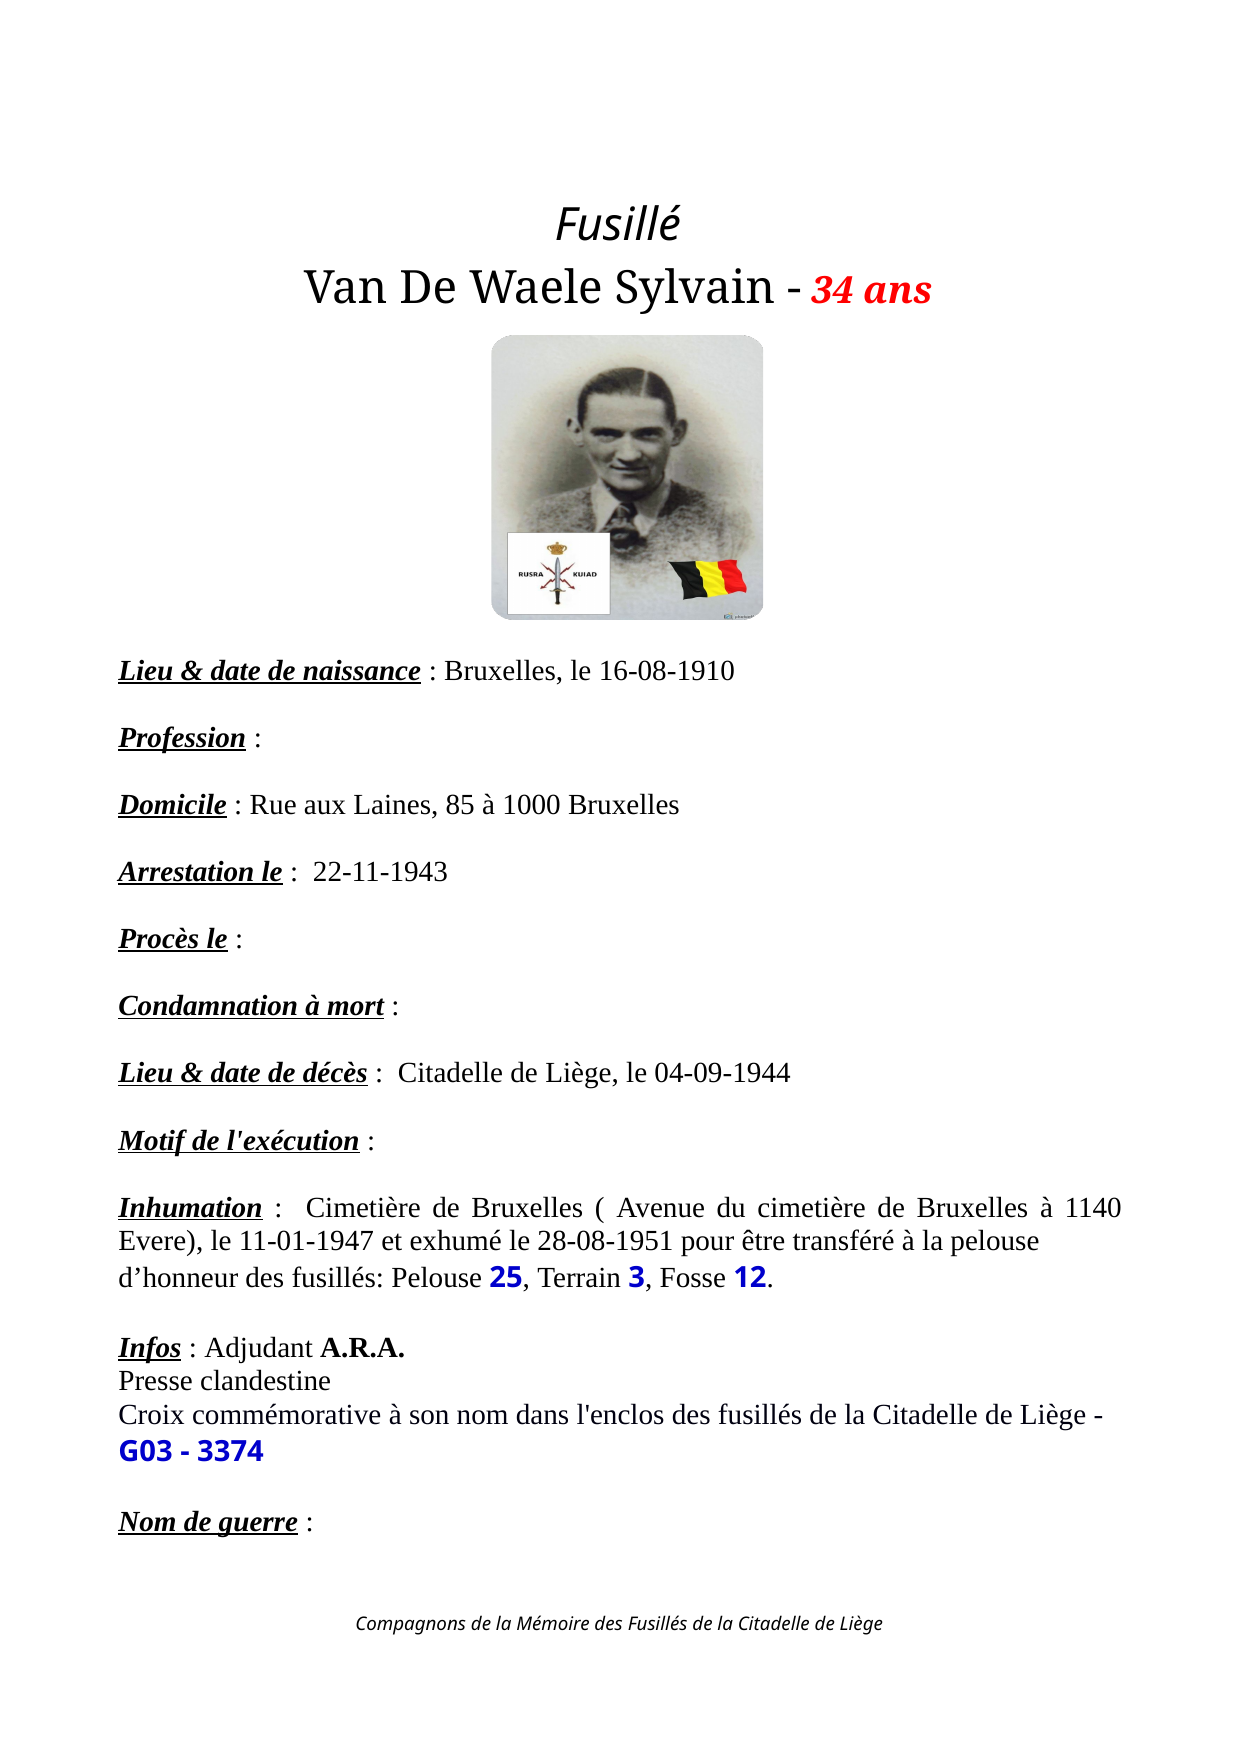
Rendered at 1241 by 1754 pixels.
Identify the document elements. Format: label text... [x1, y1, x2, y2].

text d’honneur des fusillés: Pelouse 25, Terrain 3, Fosse 12. [118, 1257, 1122, 1296]
text Lieu & date de naissance : Bruxelles, le 16-08-1910 [118, 653, 1122, 687]
text Motif de l'exécution : [118, 1123, 1122, 1156]
text Profession : [118, 720, 1122, 754]
text Domicile : Rue aux Laines, 85 à 1000 Bruxelles [118, 787, 1122, 821]
text Lieu & date de décès : Citadelle de Liège, le 04-09-1944 [118, 1056, 1122, 1089]
text Inhumation : Cimetière de Bruxelles ( Avenue du cimetière de Bruxelles à 1140 Evere), le 11-01-1947 et exhumé le 28-08-1951 pour être transféré à la pelouse [118, 1190, 1122, 1257]
text Fusillé [118, 192, 1122, 254]
text Arrestation le : 22-11-1943 [118, 854, 1122, 888]
text Van De Waele Sylvain - 34 ans [118, 254, 1122, 317]
text Condamnation à mort : [118, 988, 1122, 1022]
text Presse clandestine [118, 1363, 1122, 1397]
text Nom de guerre : [118, 1504, 1122, 1537]
picture [491, 335, 764, 620]
text Procès le : [118, 921, 1122, 955]
text Infos : Adjudant A.R.A. [118, 1330, 1122, 1363]
text Croix commémorative à son nom dans l'enclos des fusillés de la Citadelle de Liège - G03 - 3374 [118, 1397, 1122, 1470]
